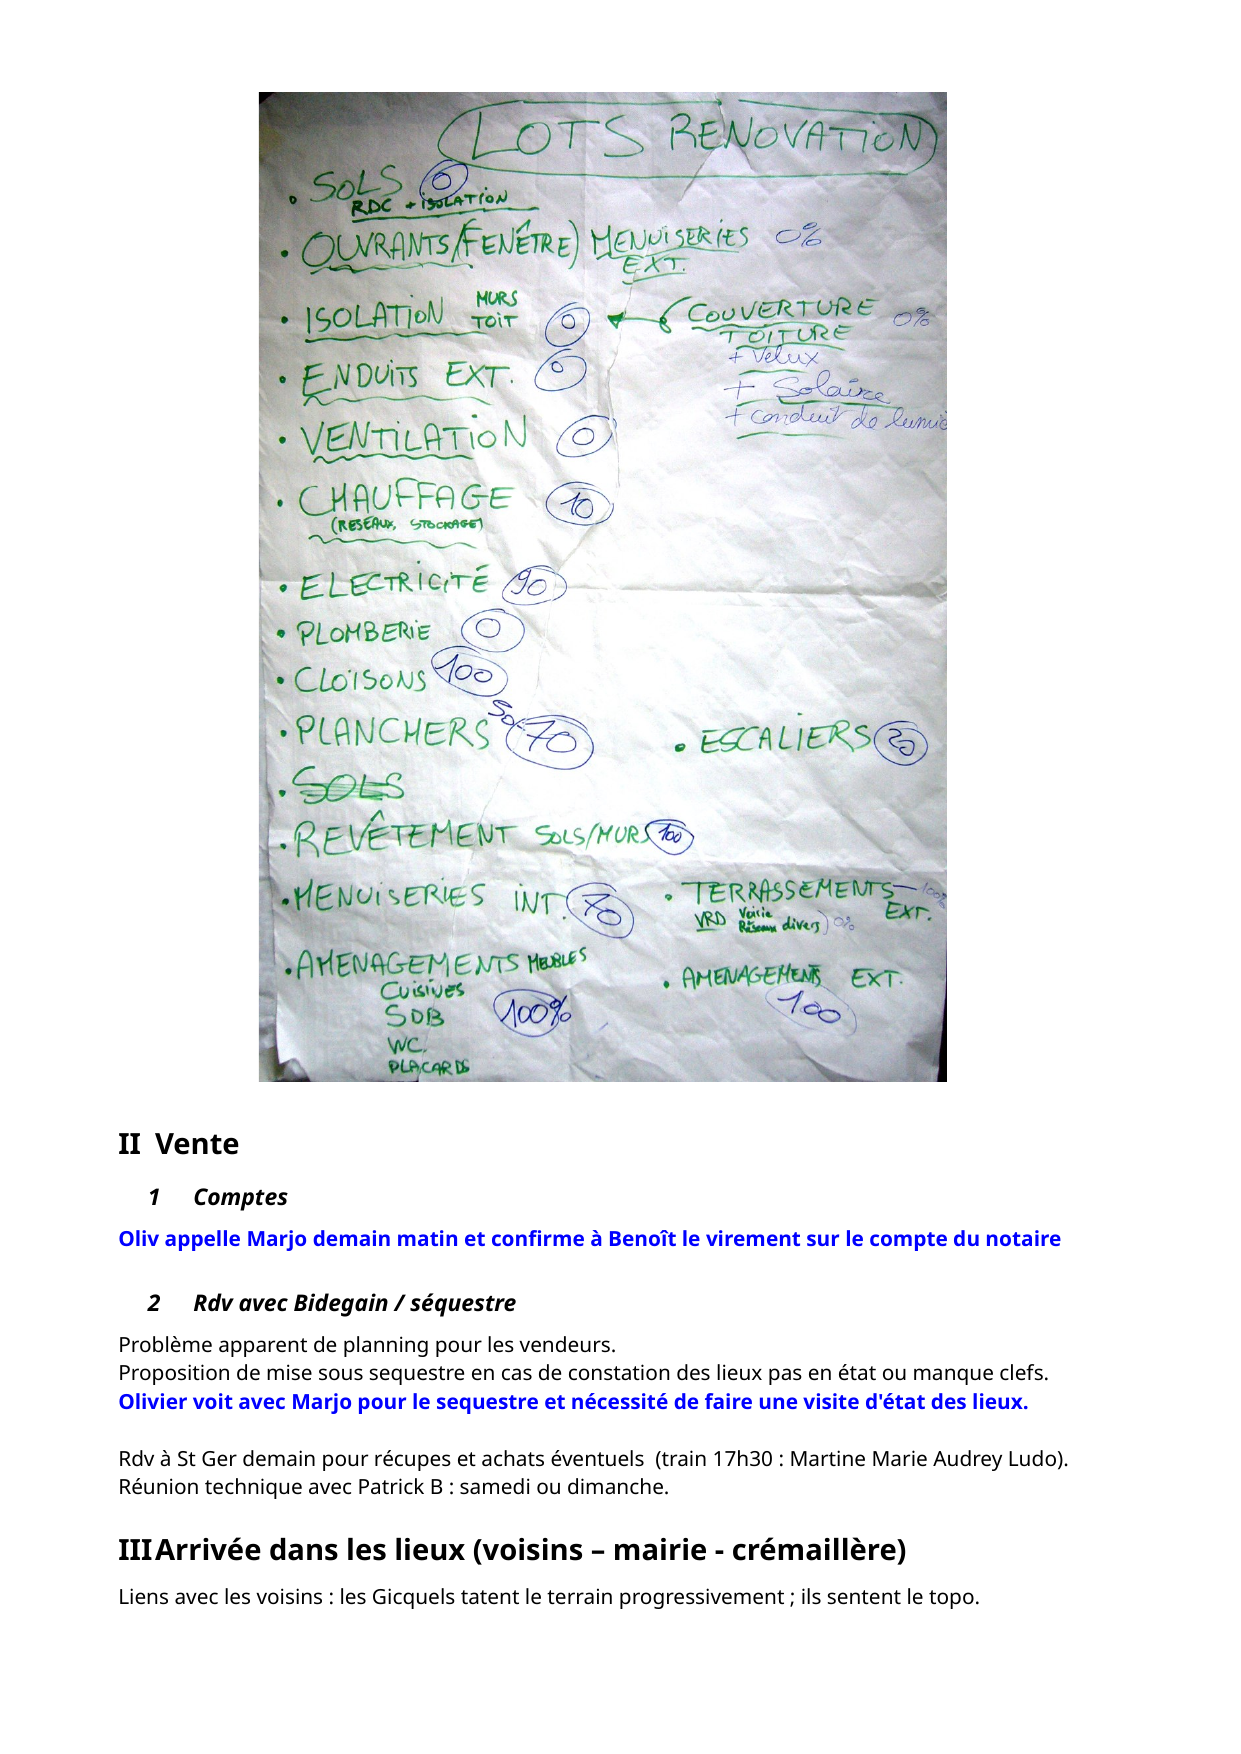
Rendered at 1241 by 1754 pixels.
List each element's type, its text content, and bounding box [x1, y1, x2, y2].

text Rdv à St Ger demain pour récupes et achats éventuels (train 17h30 : Martine Marie Audrey Ludo). [118, 1444, 1122, 1472]
subtitle Comptes [148, 1181, 1122, 1212]
text Liens avec les voisins : les Gicquels tatent le terrain progressivement ; ils sentent le topo. [118, 1582, 1122, 1610]
text Olivier voit avec Marjo pour le sequestre et nécessité de faire une visite d'état des lieux. [118, 1387, 1122, 1415]
text Problème apparent de planning pour les vendeurs. [118, 1330, 1122, 1358]
subtitle Vente [118, 1123, 1122, 1163]
text Réunion technique avec Patrick B : samedi ou dimanche. [118, 1472, 1122, 1501]
subtitle Rdv avec Bidegain / séquestre [148, 1287, 1122, 1318]
subtitle Arrivée dans les lieux (voisins – mairie - crémaillère) [118, 1530, 1122, 1569]
text Oliv appelle Marjo demain matin et confirme à Benoît le virement sur le compte du notaire [118, 1224, 1122, 1253]
text Proposition de mise sous sequestre en cas de constation des lieux pas en état ou manque clefs. [118, 1358, 1122, 1387]
picture [258, 92, 947, 1082]
